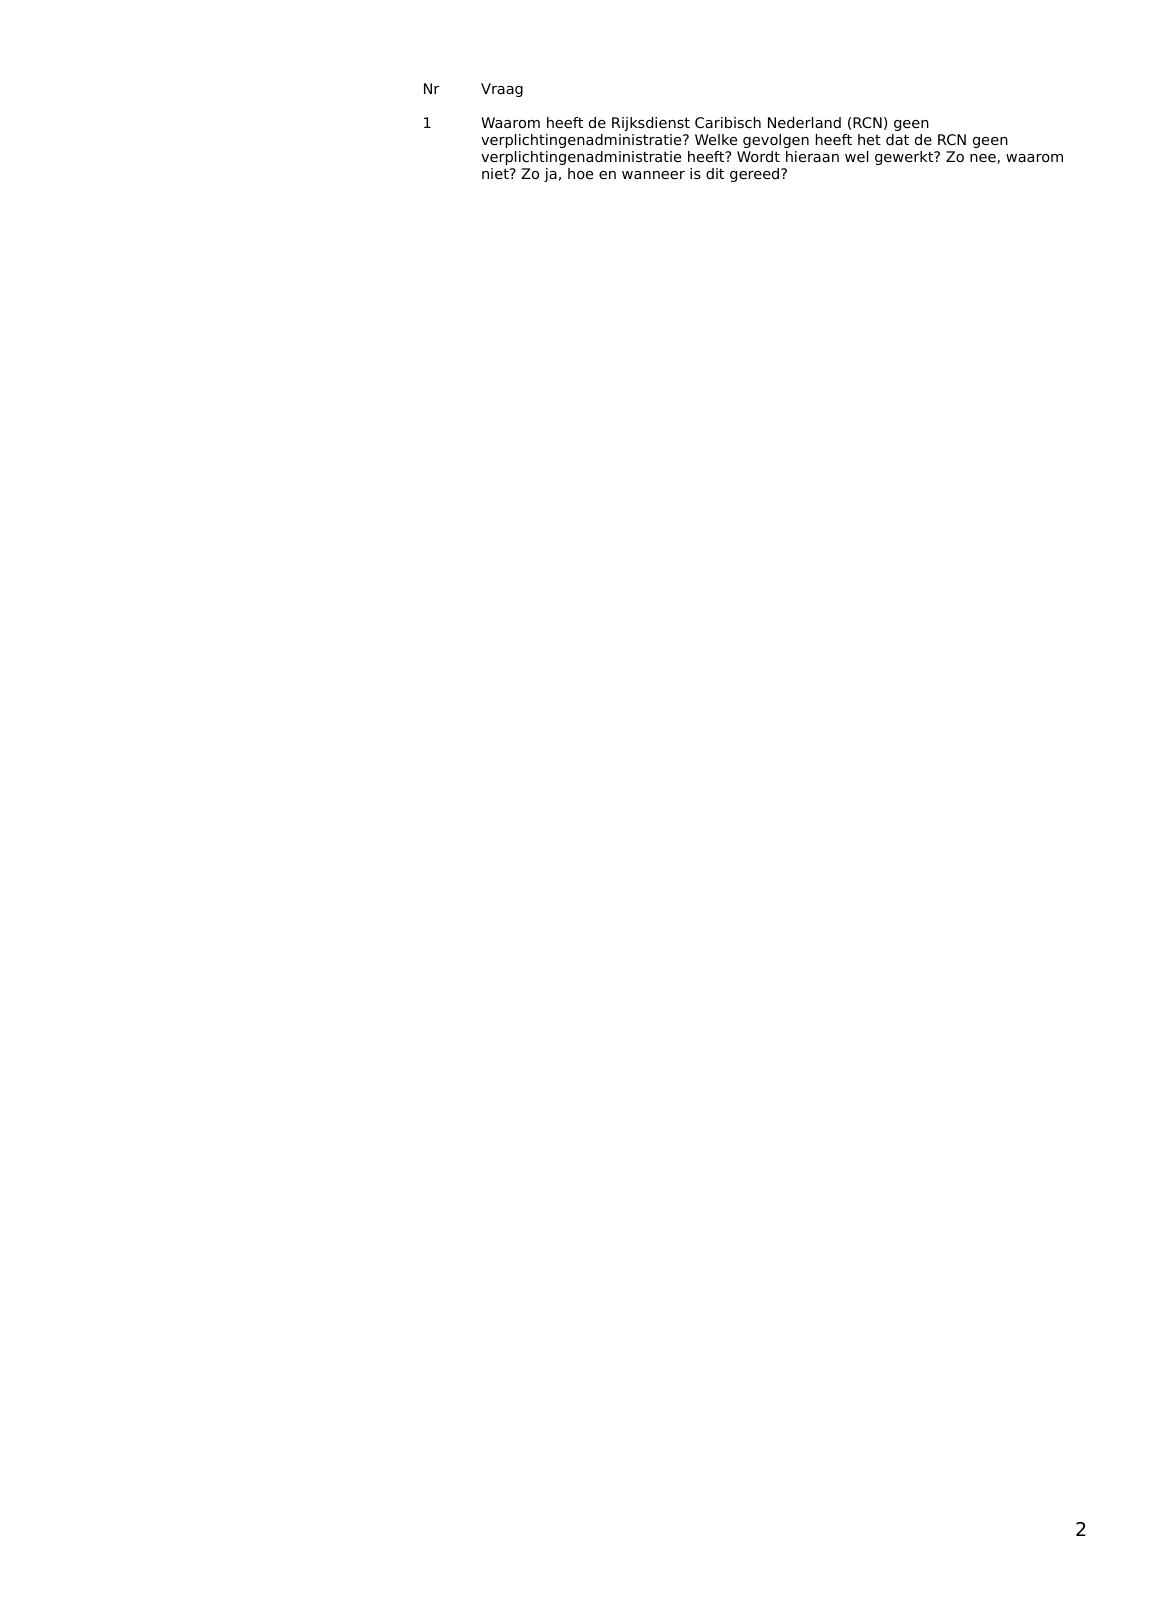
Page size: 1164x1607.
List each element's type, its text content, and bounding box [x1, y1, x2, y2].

table_header Nr [422, 81, 475, 98]
table_header Vraag [475, 81, 1087, 98]
table_cell [422, 98, 475, 115]
table_cell Waarom heeft de Rijksdienst Caribisch Nederland (RCN) geen verplichtingenadministratie? Welke gevolgen heeft het dat de RCN geen verplichtingenadministratie heeft? Wordt hieraan wel gewerkt? Zo nee, waarom niet? Zo ja, hoe en wanneer is dit gereed? [475, 115, 1087, 183]
table_cell 1 [422, 115, 475, 183]
table_cell [475, 98, 1087, 115]
